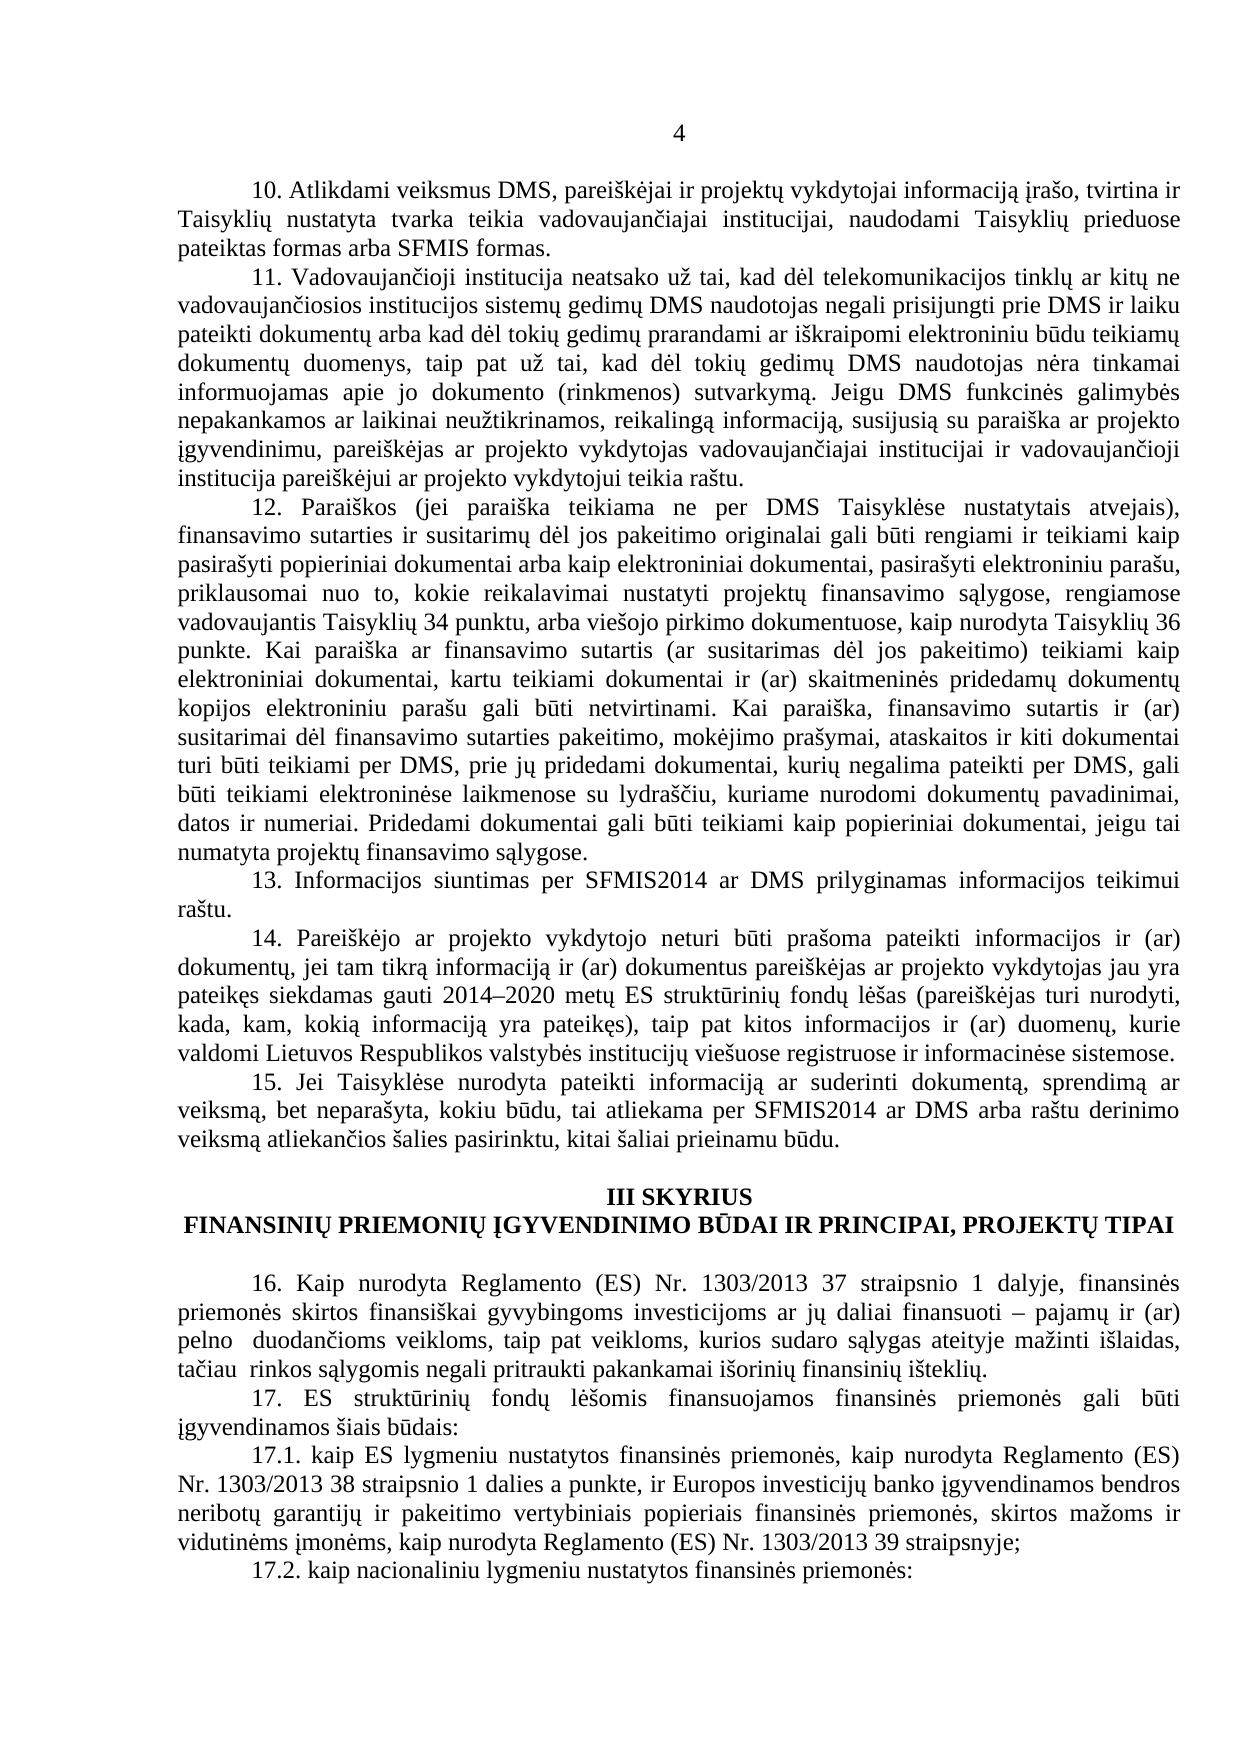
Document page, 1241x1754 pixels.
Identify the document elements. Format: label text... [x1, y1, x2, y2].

text 17.2. kaip nacionaliniu lygmeniu nustatytos finansinės priemonės: [177, 1556, 1181, 1584]
text 11. Vadovaujančioji institucija neatsako už tai, kad dėl telekomunikacijos tinklų ar kitų ne vadovaujančiosios institucijos sistemų gedimų DMS naudotojas negali prisijungti prie DMS ir laiku pateikti dokumentų arba kad dėl tokių gedimų prarandami ar iškraipomi elektroniniu būdu teikiamų dokumentų duomenys, taip pat už tai, kad dėl tokių gedimų DMS naudotojas nėra tinkamai informuojamas apie jo dokumento (rinkmenos) sutvarkymą. Jeigu DMS funkcinės galimybės nepakankamos ar laikinai neužtikrinamos, reikalingą informaciją, susijusią su paraiška ar projekto įgyvendinimu, pareiškėjas ar projekto vykdytojas vadovaujančiajai institucijai ir vadovaujančioji institucija pareiškėjui ar projekto vykdytojui teikia raštu. [177, 262, 1181, 492]
text 12. Paraiškos (jei paraiška teikiama ne per DMS Taisyklėse nustatytais atvejais), finansavimo sutarties ir susitarimų dėl jos pakeitimo originalai gali būti rengiami ir teikiami kaip pasirašyti popieriniai dokumentai arba kaip elektroniniai dokumentai, pasirašyti elektroniniu parašu, priklausomai nuo to, kokie reikalavimai nustatyti projektų finansavimo sąlygose, rengiamose vadovaujantis Taisyklių 34 punktu, arba viešojo pirkimo dokumentuose, kaip nurodyta Taisyklių 36 punkte. Kai paraiška ar finansavimo sutartis (ar susitarimas dėl jos pakeitimo) teikiami kaip elektroniniai dokumentai, kartu teikiami dokumentai ir (ar) skaitmeninės pridedamų dokumentų kopijos elektroniniu parašu gali būti netvirtinami. Kai paraiška, finansavimo sutartis ir (ar) susitarimai dėl finansavimo sutarties pakeitimo, mokėjimo prašymai, ataskaitos ir kiti dokumentai turi būti teikiami per DMS, prie jų pridedami dokumentai, kurių negalima pateikti per DMS, gali būti teikiami elektroninėse laikmenose su lydraščiu, kuriame nurodomi dokumentų pavadinimai, datos ir numeriai. Pridedami dokumentai gali būti teikiami kaip popieriniai dokumentai, jeigu tai numatyta projektų finansavimo sąlygose. [177, 492, 1181, 866]
text 13. Informacijos siuntimas per SFMIS2014 ar DMS prilyginamas informacijos teikimui raštu. [177, 866, 1181, 923]
text 10. Atlikdami veiksmus DMS, pareiškėjai ir projektų vykdytojai informaciją įrašo, tvirtina ir Taisyklių nustatyta tvarka teikia vadovaujančiajai institucijai, naudodami Taisyklių prieduose pateiktas formas arba SFMIS formas. [177, 176, 1181, 262]
text 17.1. kaip ES lygmeniu nustatytos finansinės priemonės, kaip nurodyta Reglamento (ES) Nr. 1303/2013 38 straipsnio 1 dalies a punkte, ir Europos investicijų banko įgyvendinamos bendros neribotų garantijų ir pakeitimo vertybiniais popieriais finansinės priemonės, skirtos mažoms ir vidutinėms įmonėms, kaip nurodyta Reglamento (ES) Nr. 1303/2013 39 straipsnyje; [177, 1441, 1181, 1556]
text 17. ES struktūrinių fondų lėšomis finansuojamos finansinės priemonės gali būti įgyvendinamos šiais būdais: [177, 1383, 1181, 1441]
text 15. Jei Taisyklėse nurodyta pateikti informaciją ar suderinti dokumentą, sprendimą ar veiksmą, bet neparašyta, kokiu būdu, tai atliekama per SFMIS2014 ar DMS arba raštu derinimo veiksmą atliekančios šalies pasirinktu, kitai šaliai prieinamu būdu. [177, 1067, 1181, 1153]
text 14. Pareiškėjo ar projekto vykdytojo neturi būti prašoma pateikti informacijos ir (ar) dokumentų, jei tam tikrą informaciją ir (ar) dokumentus pareiškėjas ar projekto vykdytojas jau yra pateikęs siekdamas gauti 2014–2020 metų ES struktūrinių fondų lėšas (pareiškėjas turi nurodyti, kada, kam, kokią informaciją yra pateikęs), taip pat kitos informacijos ir (ar) duomenų, kurie valdomi Lietuvos Respublikos valstybės institucijų viešuose registruose ir informacinėse sistemose. [177, 923, 1181, 1067]
text 16. Kaip nurodyta Reglamento (ES) Nr. 1303/2013 37 straipsnio 1 dalyje, finansinės priemonės skirtos finansiškai gyvybingoms investicijoms ar jų daliai finansuoti – pajamų ir (ar) pelno duodančioms veikloms, taip pat veikloms, kurios sudaro sąlygas ateityje mažinti išlaidas, tačiau rinkos sąlygomis negali pritraukti pakankamai išorinių finansinių išteklių. [177, 1268, 1181, 1383]
text FINANSINIŲ PRIEMONIŲ ĮGYVENDINIMO BŪDAI IR PRINCIPAI, PROJEKTŲ TIPAI [177, 1211, 1181, 1239]
text III SKYRIUS [177, 1182, 1181, 1211]
